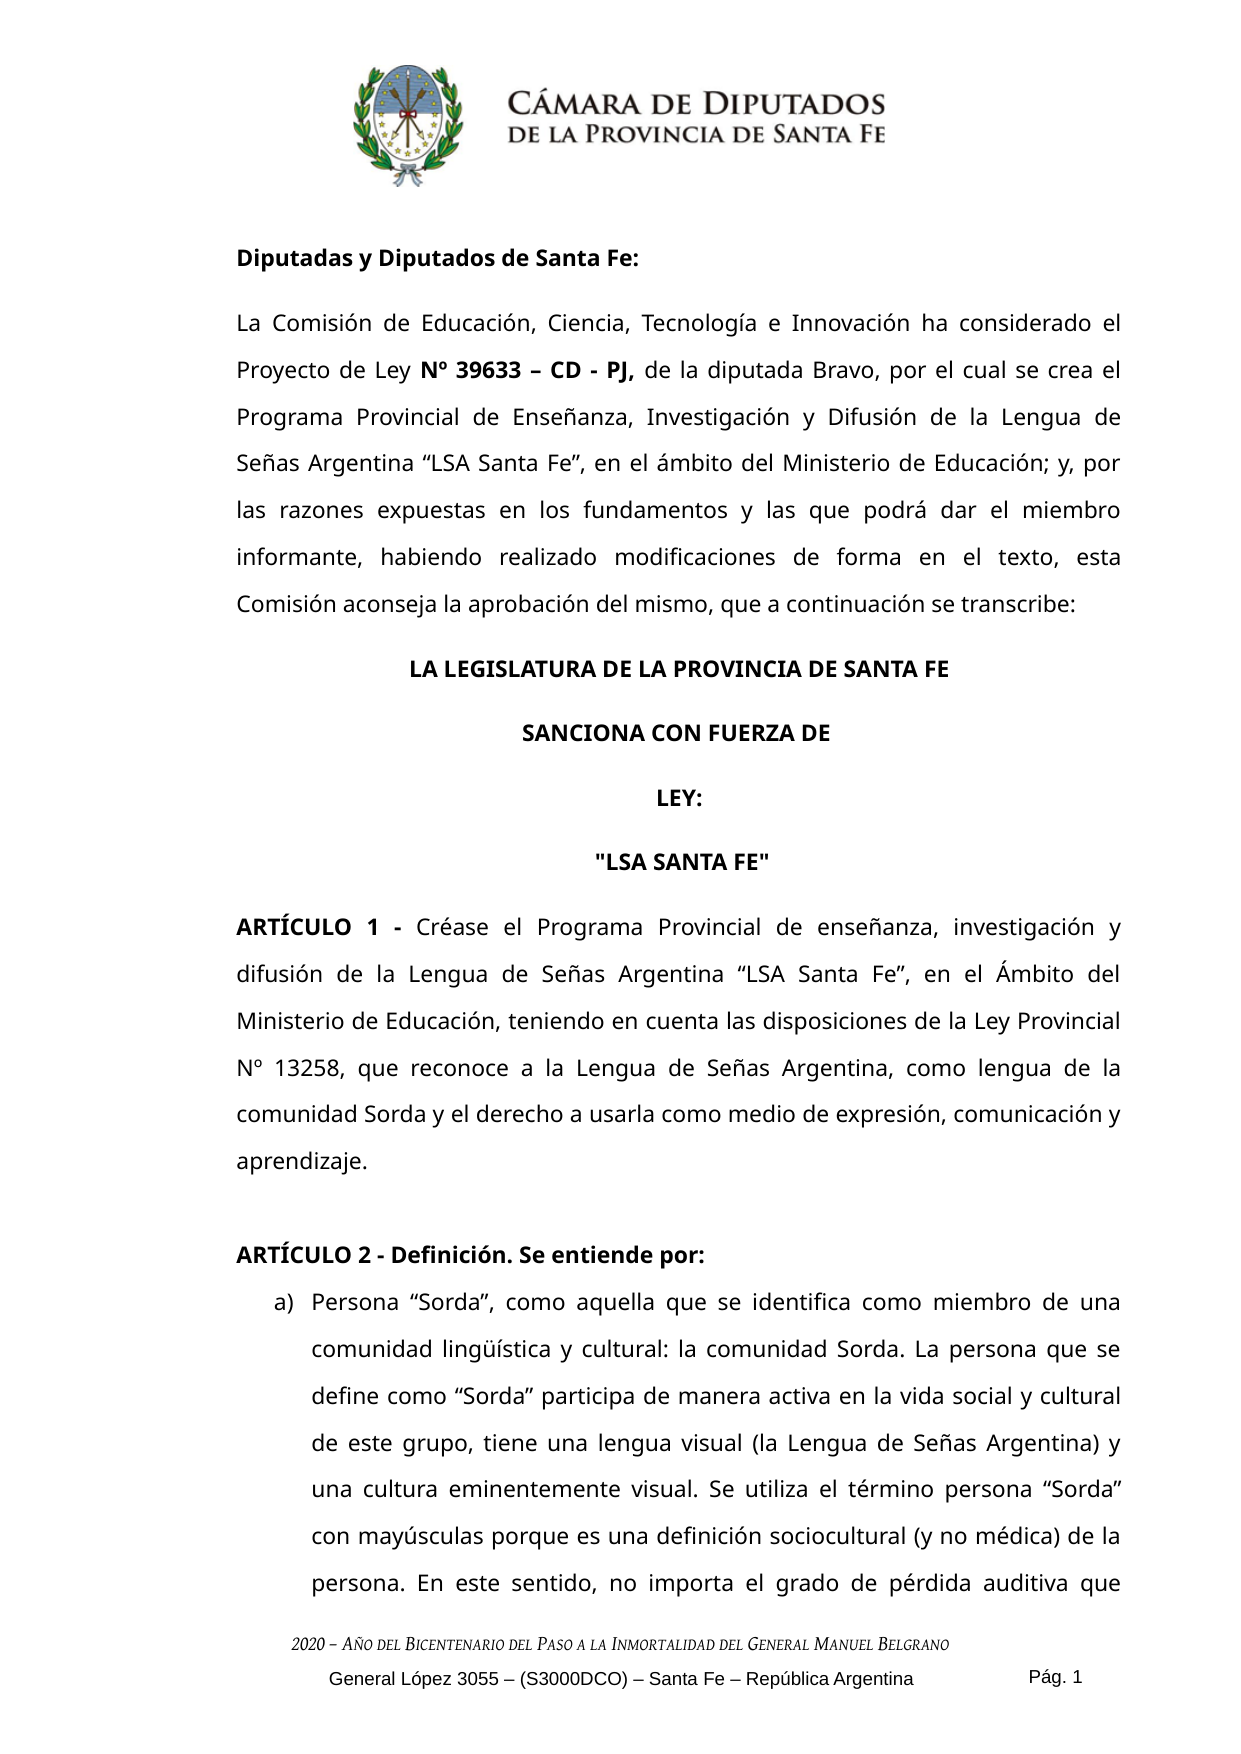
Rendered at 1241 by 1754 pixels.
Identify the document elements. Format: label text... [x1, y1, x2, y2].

text ARTÍCULO 2 - Definición. Se entiende por: [236, 1239, 1122, 1270]
text ARTÍCULO 1 - Créase el Programa Provincial de enseñanza, investigación y difusión de la Lengua de Señas Argentina “LSA Santa Fe”, en el Ámbito del Ministerio de Educación, teniendo en cuenta las disposiciones de la Ley Provincial Nº 13258, que reconoce a la Lengua de Señas Argentina, como lengua de la comunidad Sorda y el derecho a usarla como medio de expresión, comunicación y aprendizaje. [236, 911, 1122, 1177]
text La Comisión de Educación, Ciencia, Tecnología e Innovación ha considerado el Proyecto de Ley Nº 39633 – CD - PJ, de la diputada Bravo, por el cual se crea el Programa Provincial de Enseñanza, Investigación y Difusión de la Lengua de Señas Argentina “LSA Santa Fe”, en el ámbito del Ministerio de Educación; y, por las razones expuestas en los fundamentos y las que podrá dar el miembro informante, habiendo realizado modificaciones de forma en el texto, esta Comisión aconseja la aprobación del mismo, que a continuación se transcribe: [236, 307, 1122, 619]
text LA LEGISLATURA DE LA PROVINCIA DE SANTA FE [236, 653, 1122, 684]
text "LSA SANTA FE" [236, 846, 1122, 878]
text LEY: [236, 782, 1122, 813]
list Persona “Sorda”, como aquella que se identifica como miembro de una comunidad lingüística y cultural: la comunidad Sorda. La persona que se define como “Sorda” participa de manera activa en la vida social y cultural de este grupo, tiene una lengua visual (la Lengua de Señas Argentina) y una cultura eminentemente visual. Se utiliza el término persona “Sorda” con mayúsculas porque es una definición sociocultural (y no médica) de la persona. En este sentido, no importa el grado de pérdida auditiva que [274, 1286, 1122, 1598]
text SANCIONA CON FUERZA DE [236, 717, 1122, 748]
text Diputadas y Diputados de Santa Fe: [236, 242, 1122, 273]
